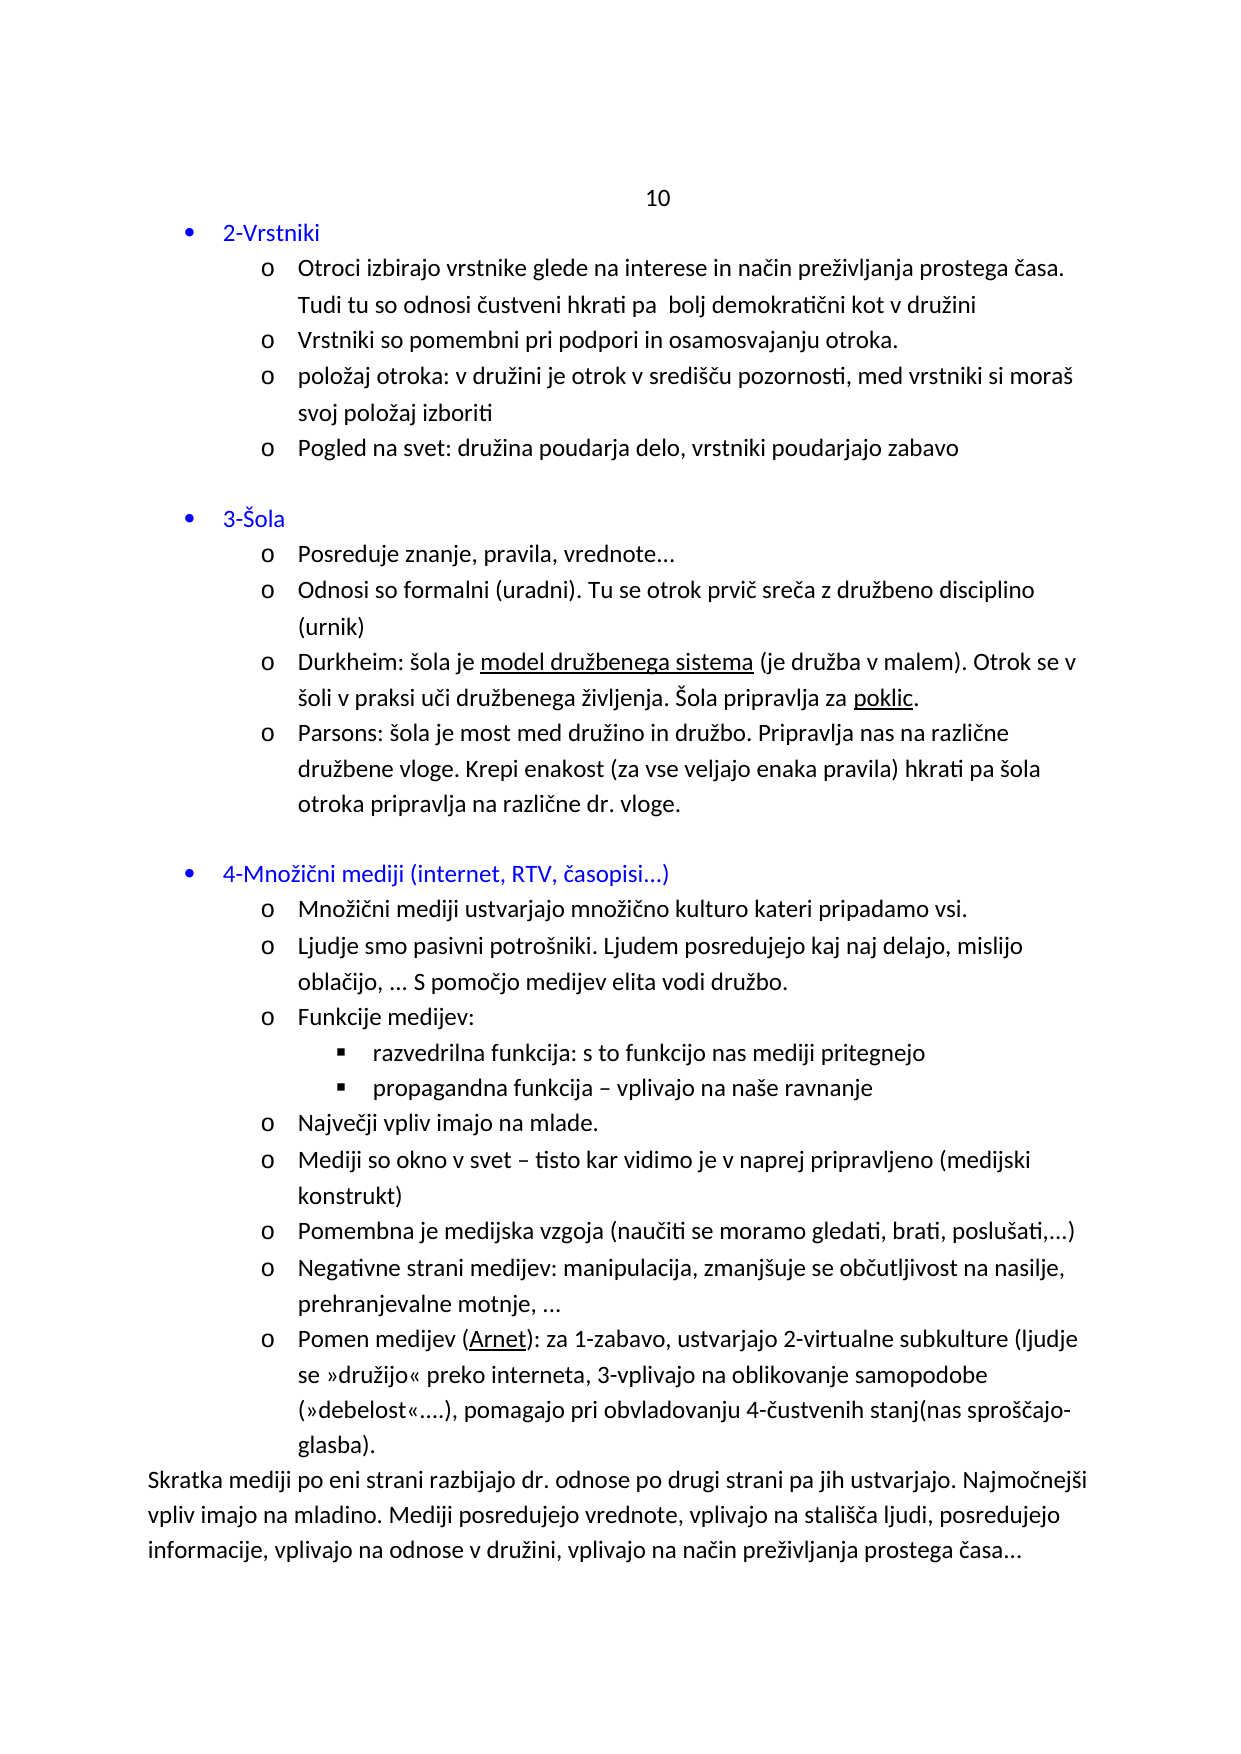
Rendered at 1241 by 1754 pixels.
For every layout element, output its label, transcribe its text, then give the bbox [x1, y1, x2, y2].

list propagandna funkcija – vplivajo na naše ravnanje [335, 1073, 1093, 1103]
list 4-Množični mediji (internet, RTV, časopisi...) [185, 858, 1093, 889]
list Pomen medijev (Arnet): za 1-zabavo, ustvarjajo 2-virtualne subkulture (ljudje se »družijo« preko interneta, 3-vplivajo na oblikovanje samopodobe (»debelost«....), pomagajo pri obvladovanju 4-čustvenih stanj(nas sproščajo- glasba). [260, 1323, 1093, 1460]
list 3-Šola [185, 503, 1093, 534]
list Otroci izbirajo vrstnike glede na interese in način preživljanja prostega časa. [260, 253, 1093, 284]
list Posreduje znanje, pravila, vrednote... [260, 538, 1093, 570]
list Funkcije medijev: [260, 1001, 1093, 1033]
list Tudi tu so odnosi čustveni hkrati pa bolj demokratični kot v družini [298, 289, 1093, 319]
list 2-Vrstniki [185, 218, 1093, 248]
list razvedrilna funkcija: s to funkcijo nas mediji pritegnejo [335, 1038, 1093, 1068]
list Ljudje smo pasivni potrošniki. Ljudem posredujejo kaj naj delajo, mislijo oblačijo, ... S pomočjo medijev elita vodi družbo. [260, 930, 1093, 997]
list Parsons: šola je most med družino in družbo. Pripravlja nas na različne družbene vloge. Krepi enakost (za vse veljajo enaka pravila) hkrati pa šola otroka pripravlja na različne dr. vloge. [260, 717, 1093, 819]
list Največji vpliv imajo na mlade. [260, 1108, 1093, 1139]
list Množični mediji ustvarjajo množično kulturo kateri pripadamo vsi. [260, 893, 1093, 925]
list Negativne strani medijev: manipulacija, zmanjšuje se občutljivost na nasilje, prehranjevalne motnje, ... [260, 1252, 1093, 1318]
list Durkheim: šola je model družbenega sistema (je družba v malem). Otrok se v šoli v praksi uči družbenega življenja. Šola pripravlja za poklic. [260, 646, 1093, 713]
list Pogled na svet: družina poudarja delo, vrstniki poudarjajo zabavo [260, 432, 1093, 463]
list Odnosi so formalni (uradni). Tu se otrok prvič sreča z družbeno disciplino (urnik) [260, 575, 1093, 641]
text Skratka mediji po eni strani razbijajo dr. odnose po drugi strani pa jih ustvarjajo. Najmočnejši vpliv imajo na mladino. Mediji posredujejo vrednote, vplivajo na stališča ljudi, posredujejo informacije, vplivajo na odnose v družini, vplivajo na način preživljanja prostega časa... [148, 1464, 1093, 1565]
list Mediji so okno v svet – tisto kar vidimo je v naprej pripravljeno (medijski konstrukt) [260, 1144, 1093, 1211]
list položaj otroka: v družini je otrok v središču pozornosti, med vrstniki si moraš svoj položaj izboriti [260, 361, 1093, 427]
list Pomembna je medijska vzgoja (naučiti se moramo gledati, brati, poslušati,...) [260, 1215, 1093, 1247]
list 10 [223, 183, 1093, 213]
list Vrstniki so pomembni pri podpori in osamosvajanju otroka. [260, 324, 1093, 356]
